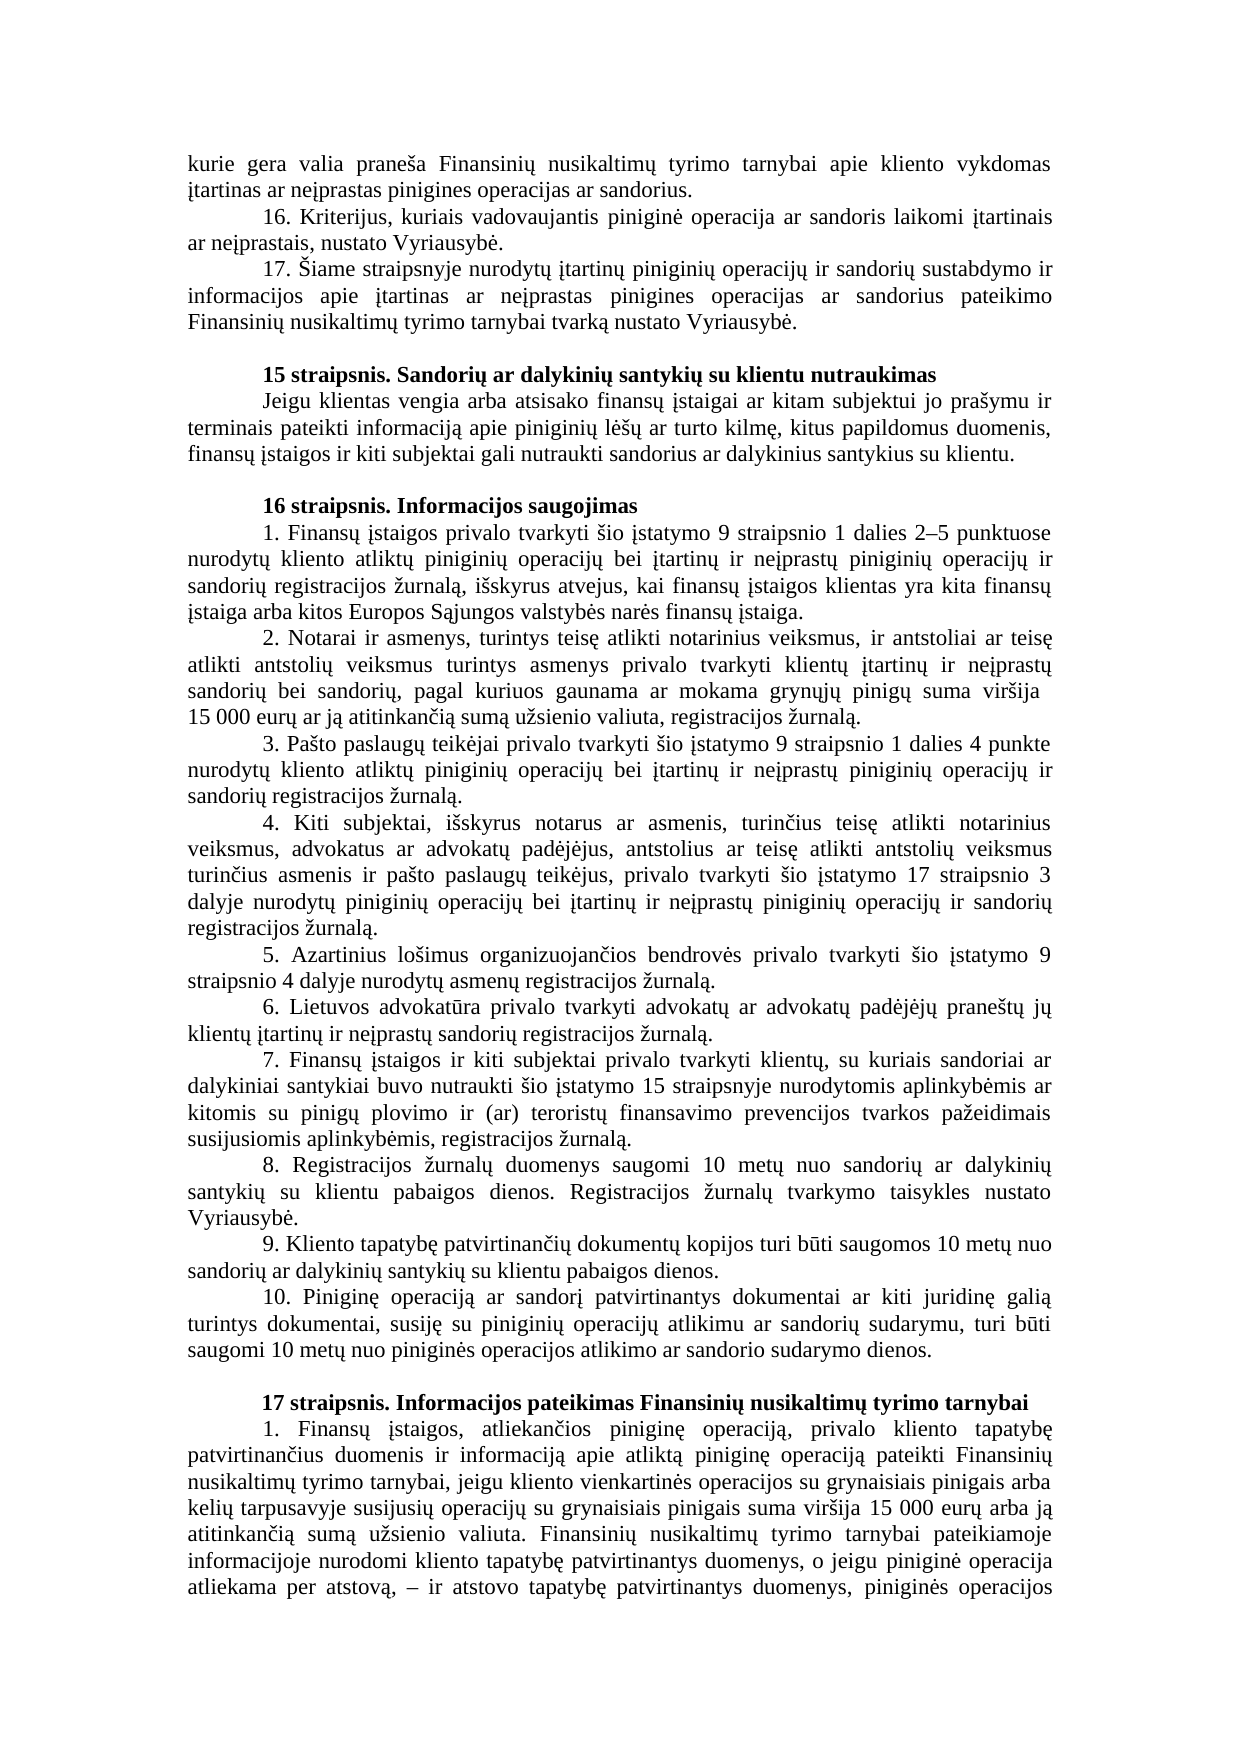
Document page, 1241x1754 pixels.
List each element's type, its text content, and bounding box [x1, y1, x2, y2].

text 15 straipsnis. Sandorių ar dalykinių santykių su klientu nutraukimas [187, 361, 1053, 387]
text 16 straipsnis. Informacijos saugojimas [187, 493, 1053, 519]
text 16. Kriterijus, kuriais vadovaujantis piniginė operacija ar sandoris laikomi įtartinais ar neįprastais, nustato Vyriausybė. [187, 203, 1053, 255]
text 6. Lietuvos advokatūra privalo tvarkyti advokatų ar advokatų padėjėjų praneštų jų klientų įtartinų ir neįprastų sandorių registracijos žurnalą. [187, 993, 1053, 1046]
text Jeigu klientas vengia arba atsisako finansų įstaigai ar kitam subjektui jo prašymu ir terminais pateikti informaciją apie piniginių lėšų ar turto kilmę, kitus papildomus duomenis, finansų įstaigos ir kiti subjektai gali nutraukti sandorius ar dalykinius santykius su klientu. [187, 387, 1053, 466]
text 10. Piniginę operaciją ar sandorį patvirtinantys dokumentai ar kiti juridinę galią turintys dokumentai, susiję su piniginių operacijų atlikimu ar sandorių sudarymu, turi būti saugomi 10 metų nuo piniginės operacijos atlikimo ar sandorio sudarymo dienos. [187, 1283, 1053, 1362]
text 4. Kiti subjektai, išskyrus notarus ar asmenis, turinčius teisę atlikti notarinius veiksmus, advokatus ar advokatų padėjėjus, antstolius ar teisę atlikti antstolių veiksmus turinčius asmenis ir pašto paslaugų teikėjus, privalo tvarkyti šio įstatymo 17 straipsnio 3 dalyje nurodytų piniginių operacijų bei įtartinų ir neįprastų piniginių operacijų ir sandorių registracijos žurnalą. [187, 809, 1053, 941]
text 3. Pašto paslaugų teikėjai privalo tvarkyti šio įstatymo 9 straipsnio 1 dalies 4 punkte nurodytų kliento atliktų piniginių operacijų bei įtartinų ir neįprastų piniginių operacijų ir sandorių registracijos žurnalą. [187, 730, 1053, 809]
text 5. Azartinius lošimus organizuojančios bendrovės privalo tvarkyti šio įstatymo 9 straipsnio 4 dalyje nurodytų asmenų registracijos žurnalą. [187, 941, 1053, 993]
text 2. Notarai ir asmenys, turintys teisę atlikti notarinius veiksmus, ir antstoliai ar teisę atlikti antstolių veiksmus turintys asmenys privalo tvarkyti klientų įtartinų ir neįprastų sandorių bei sandorių, pagal kuriuos gaunama ar mokama grynųjų pinigų suma viršija 15 000 eurų ar ją atitinkančią sumą užsienio valiuta, registracijos žurnalą. [187, 624, 1053, 730]
text 8. Registracijos žurnalų duomenys saugomi 10 metų nuo sandorių ar dalykinių santykių su klientu pabaigos dienos. Registracijos žurnalų tvarkymo taisykles nustato Vyriausybė. [187, 1151, 1053, 1231]
text 17. Šiame straipsnyje nurodytų įtartinų piniginių operacijų ir sandorių sustabdymo ir informacijos apie įtartinas ar neįprastas pinigines operacijas ar sandorius pateikimo Finansinių nusikaltimų tyrimo tarnybai tvarką nustato Vyriausybė. [187, 255, 1053, 334]
text 1. Finansų įstaigos, atliekančios piniginę operaciją, privalo kliento tapatybę patvirtinančius duomenis ir informaciją apie atliktą piniginę operaciją pateikti Finansinių nusikaltimų tyrimo tarnybai, jeigu kliento vienkartinės operacijos su grynaisiais pinigais arba kelių tarpusavyje susijusių operacijų su grynaisiais pinigais suma viršija 15 000 eurų arba ją atitinkančią sumą užsienio valiuta. Finansinių nusikaltimų tyrimo tarnybai pateikiamoje informacijoje nurodomi kliento tapatybę patvirtinantys duomenys, o jeigu piniginė operacija atliekama per atstovą, – ir atstovo tapatybę patvirtinantys duomenys, piniginės operacijos [187, 1415, 1053, 1599]
text 9. Kliento tapatybę patvirtinančių dokumentų kopijos turi būti saugomos 10 metų nuo sandorių ar dalykinių santykių su klientu pabaigos dienos. [187, 1231, 1053, 1283]
text 7. Finansų įstaigos ir kiti subjektai privalo tvarkyti klientų, su kuriais sandoriai ar dalykiniai santykiai buvo nutraukti šio įstatymo 15 straipsnyje nurodytomis aplinkybėmis ar kitomis su pinigų plovimo ir (ar) teroristų finansavimo prevencijos tvarkos pažeidimais susijusiomis aplinkybėmis, registracijos žurnalą. [187, 1046, 1053, 1151]
text kurie gera valia praneša Finansinių nusikaltimų tyrimo tarnybai apie kliento vykdomas įtartinas ar neįprastas pinigines operacijas ar sandorius. [187, 150, 1053, 203]
text 1. Finansų įstaigos privalo tvarkyti šio įstatymo 9 straipsnio 1 dalies 2–5 punktuose nurodytų kliento atliktų piniginių operacijų bei įtartinų ir neįprastų piniginių operacijų ir sandorių registracijos žurnalą, išskyrus atvejus, kai finansų įstaigos klientas yra kita finansų įstaiga arba kitos Europos Sąjungos valstybės narės finansų įstaiga. [187, 519, 1053, 624]
text 17 straipsnis. Informacijos pateikimas Finansinių nusikaltimų tyrimo tarnybai [261, 1389, 1053, 1415]
